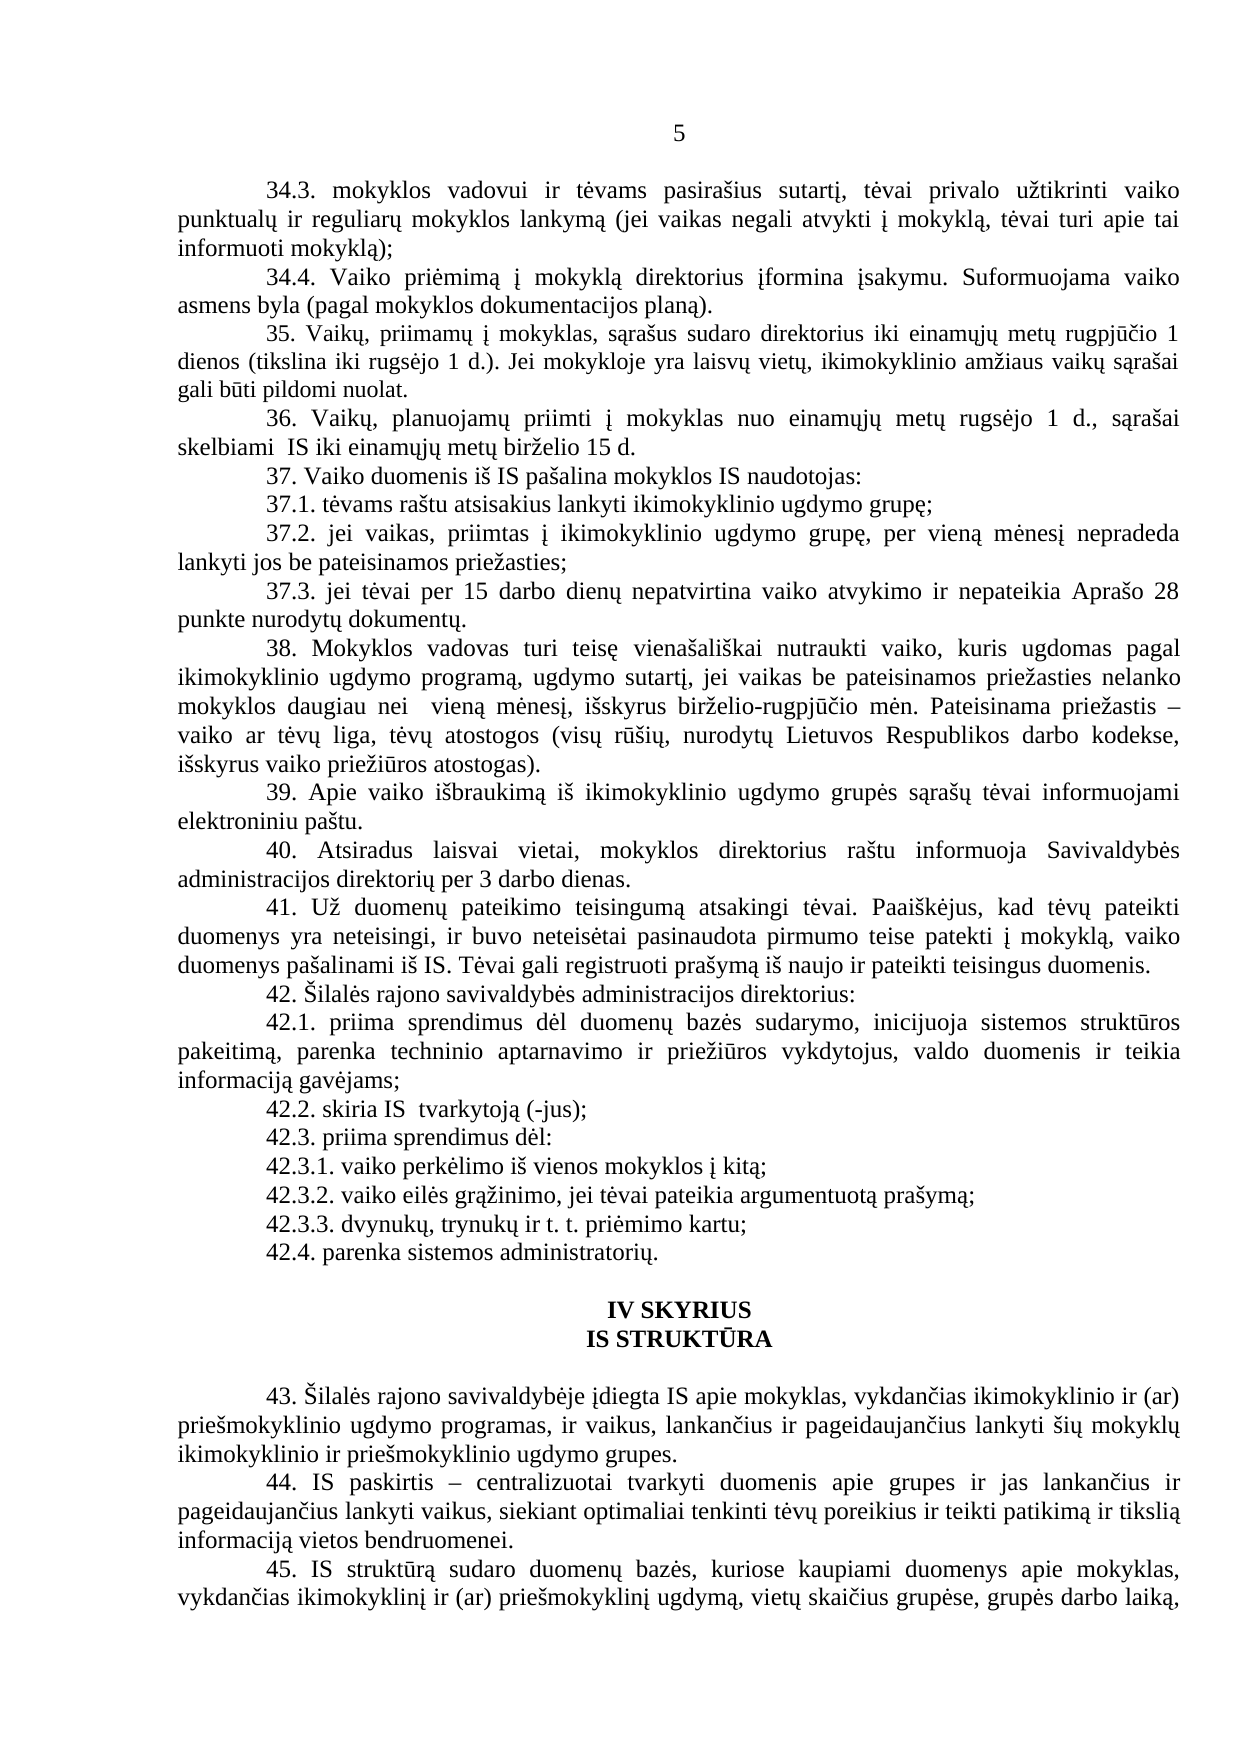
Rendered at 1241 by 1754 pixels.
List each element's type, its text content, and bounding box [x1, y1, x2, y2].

text 37.1. tėvams raštu atsisakius lankyti ikimokyklinio ugdymo grupę; [177, 489, 1181, 518]
text 34.4. Vaiko priėmimą į mokyklą direktorius įformina įsakymu. Suformuojama vaiko asmens byla (pagal mokyklos dokumentacijos planą). [177, 262, 1181, 319]
text 38. Mokyklos vadovas turi teisę vienašališkai nutraukti vaiko, kuris ugdomas pagal ikimokyklinio ugdymo programą, ugdymo sutartį, jei vaikas be pateisinamos priežasties nelanko mokyklos daugiau nei vieną mėnesį, išskyrus birželio-rugpjūčio mėn. Pateisinama priežastis – vaiko ar tėvų liga, tėvų atostogos (visų rūšių, nurodytų Lietuvos Respublikos darbo kodekse, išskyrus vaiko priežiūros atostogas). [177, 633, 1181, 777]
text 39. Apie vaiko išbraukimą iš ikimokyklinio ugdymo grupės sąrašų tėvai informuojami elektroniniu paštu. [177, 777, 1181, 835]
text 42.3.1. vaiko perkėlimo iš vienos mokyklos į kitą; [177, 1151, 1181, 1180]
text 37.2. jei vaikas, priimtas į ikimokyklinio ugdymo grupę, per vieną mėnesį nepradeda lankyti jos be pateisinamos priežasties; [177, 518, 1181, 576]
text 40. Atsiradus laisvai vietai, mokyklos direktorius raštu informuoja Savivaldybės administracijos direktorių per 3 darbo dienas. [177, 835, 1181, 892]
text 44. IS paskirtis – centralizuotai tvarkyti duomenis apie grupes ir jas lankančius ir pageidaujančius lankyti vaikus, siekiant optimaliai tenkinti tėvų poreikius ir teikti patikimą ir tikslią informaciją vietos bendruomenei. [177, 1467, 1181, 1554]
text 37.3. jei tėvai per 15 darbo dienų nepatvirtina vaiko atvykimo ir nepateikia Aprašo 28 punkte nurodytų dokumentų. [177, 576, 1181, 633]
text 42.3.2. vaiko eilės grąžinimo, jei tėvai pateikia argumentuotą prašymą; [177, 1180, 1181, 1209]
text 37. Vaiko duomenis iš IS pašalina mokyklos IS naudotojas: [177, 461, 1181, 489]
text 35. Vaikų, priimamų į mokyklas, sąrašus sudaro direktorius iki einamųjų metų rugpjūčio 1 dienos (tikslina iki rugsėjo 1 d.). Jei mokykloje yra laisvų vietų, ikimokyklinio amžiaus vaikų sąrašai gali būti pildomi nuolat. [177, 319, 1181, 403]
text 42.3.3. dvynukų, trynukų ir t. t. priėmimo kartu; [177, 1209, 1181, 1237]
text 42.3. priima sprendimus dėl: [177, 1122, 1181, 1151]
text 43. Šilalės rajono savivaldybėje įdiegta IS apie mokyklas, vykdančias ikimokyklinio ir (ar) priešmokyklinio ugdymo programas, ir vaikus, lankančius ir pageidaujančius lankyti šių mokyklų ikimokyklinio ir priešmokyklinio ugdymo grupes. [177, 1381, 1181, 1467]
text 42.1. priima sprendimus dėl duomenų bazės sudarymo, inicijuoja sistemos struktūros pakeitimą, parenka techninio aptarnavimo ir priežiūros vykdytojus, valdo duomenis ir teikia informaciją gavėjams; [177, 1007, 1181, 1094]
text 36. Vaikų, planuojamų priimti į mokyklas nuo einamųjų metų rugsėjo 1 d., sąrašai skelbiami IS iki einamųjų metų birželio 15 d. [177, 403, 1181, 461]
text 45. IS struktūrą sudaro duomenų bazės, kuriose kaupiami duomenys apie mokyklas, vykdančias ikimokyklinį ir (ar) priešmokyklinį ugdymą, vietų skaičius grupėse, grupės darbo laiką, [177, 1554, 1181, 1611]
text 34.3. mokyklos vadovui ir tėvams pasirašius sutartį, tėvai privalo užtikrinti vaiko punktualų ir reguliarų mokyklos lankymą (jei vaikas negali atvykti į mokyklą, tėvai turi apie tai informuoti mokyklą); [177, 176, 1181, 262]
text 42.4. parenka sistemos administratorių. [177, 1237, 1181, 1266]
text IS STRUKTŪRA [177, 1324, 1181, 1352]
text 41. Už duomenų pateikimo teisingumą atsakingi tėvai. Paaiškėjus, kad tėvų pateikti duomenys yra neteisingi, ir buvo neteisėtai pasinaudota pirmumo teise patekti į mokyklą, vaiko duomenys pašalinami iš IS. Tėvai gali registruoti prašymą iš naujo ir pateikti teisingus duomenis. [177, 892, 1181, 979]
text IV SKYRIUS [177, 1295, 1181, 1324]
text 42.2. skiria IS tvarkytoją (-jus); [177, 1094, 1181, 1122]
text 42. Šilalės rajono savivaldybės administracijos direktorius: [177, 979, 1181, 1007]
